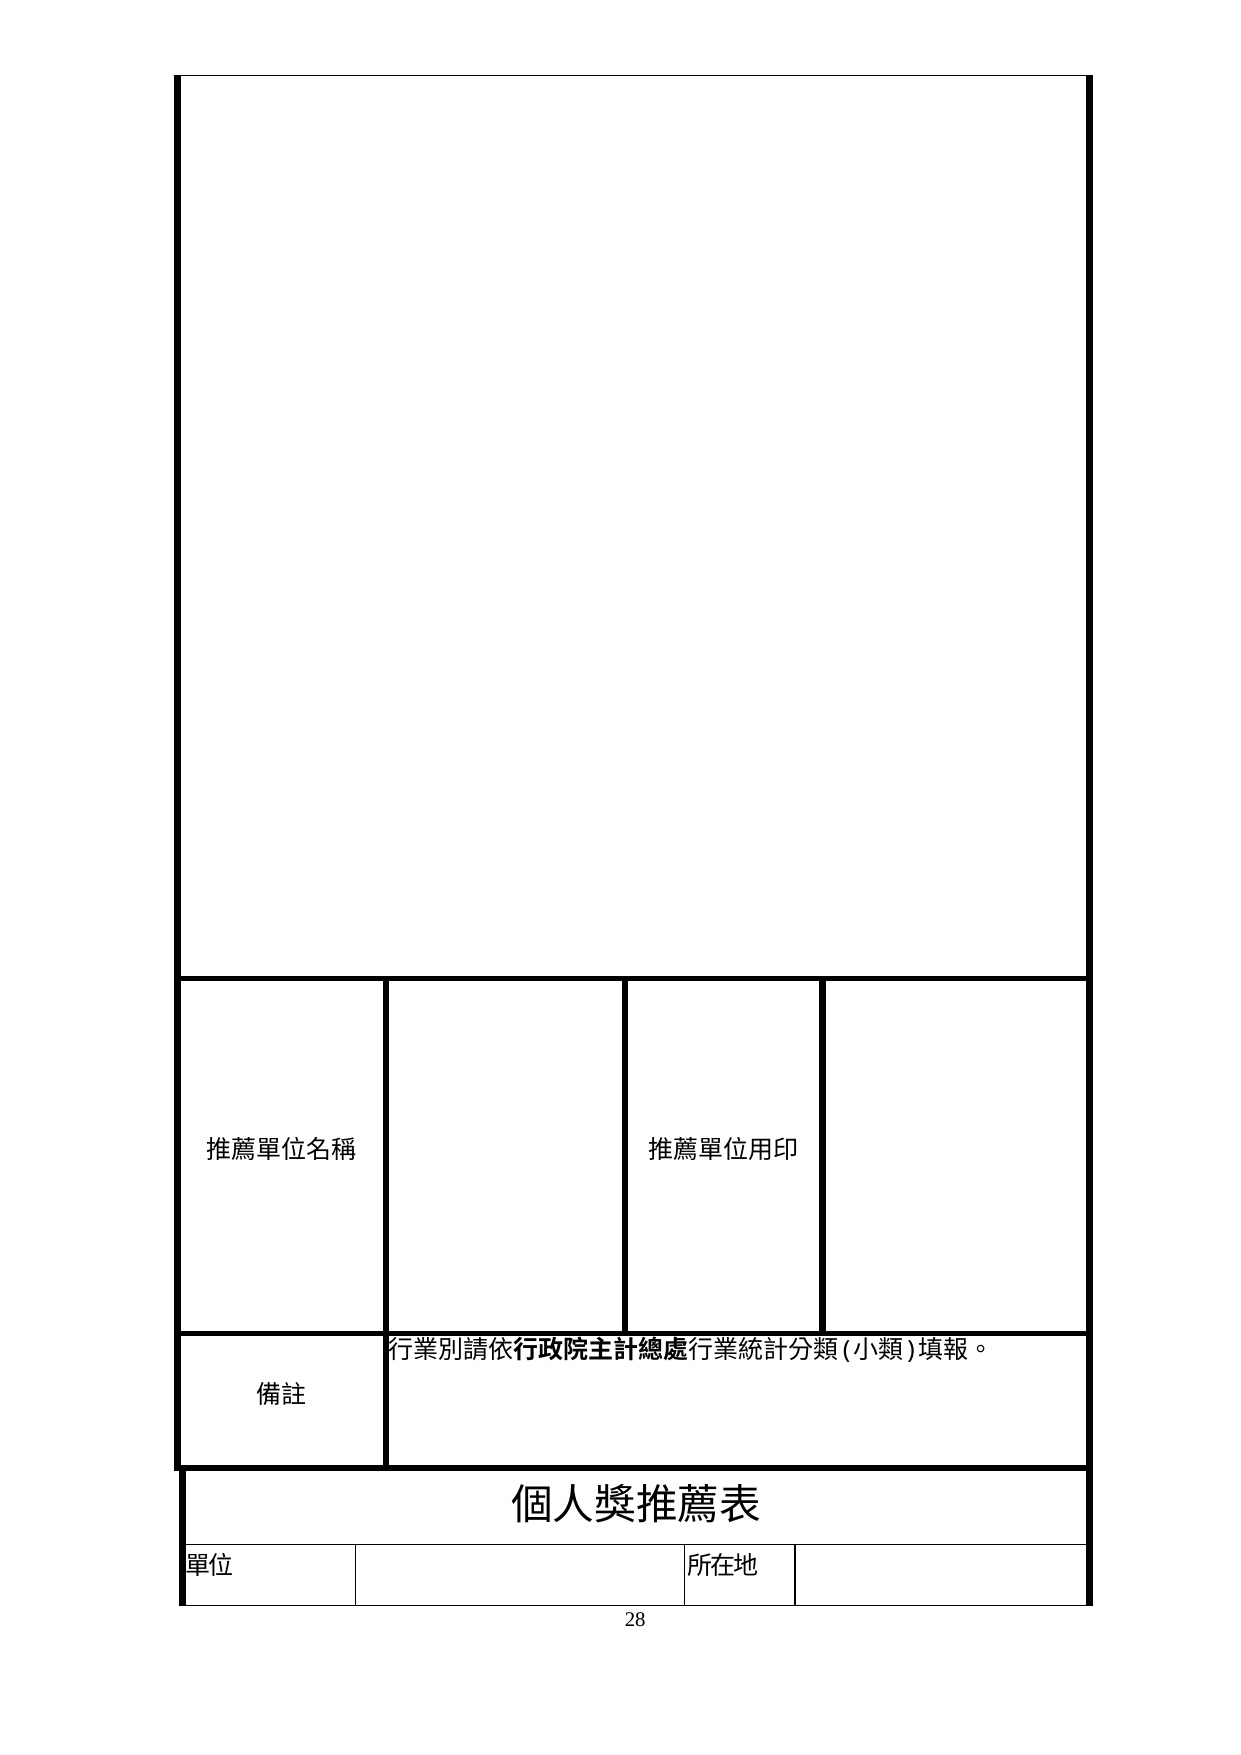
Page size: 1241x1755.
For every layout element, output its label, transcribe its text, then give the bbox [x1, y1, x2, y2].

table_cell 備註 [181, 1336, 383, 1464]
table_cell [826, 981, 1086, 1331]
table_cell 推薦單位名稱 [181, 981, 383, 1331]
table_cell 個人獎推薦表 [186, 1471, 1086, 1543]
table_cell [389, 981, 622, 1331]
table_cell [181, 76, 1086, 976]
table_cell 行業別請依行政院主計總處行業統計分類(小類)填報。 [389, 1336, 1086, 1464]
table_cell 推薦單位用印 [628, 981, 819, 1331]
table_cell 單位 [186, 1545, 355, 1604]
table_cell [796, 1545, 1086, 1604]
table_cell [356, 1545, 684, 1604]
table_cell 所在地 [685, 1545, 794, 1604]
